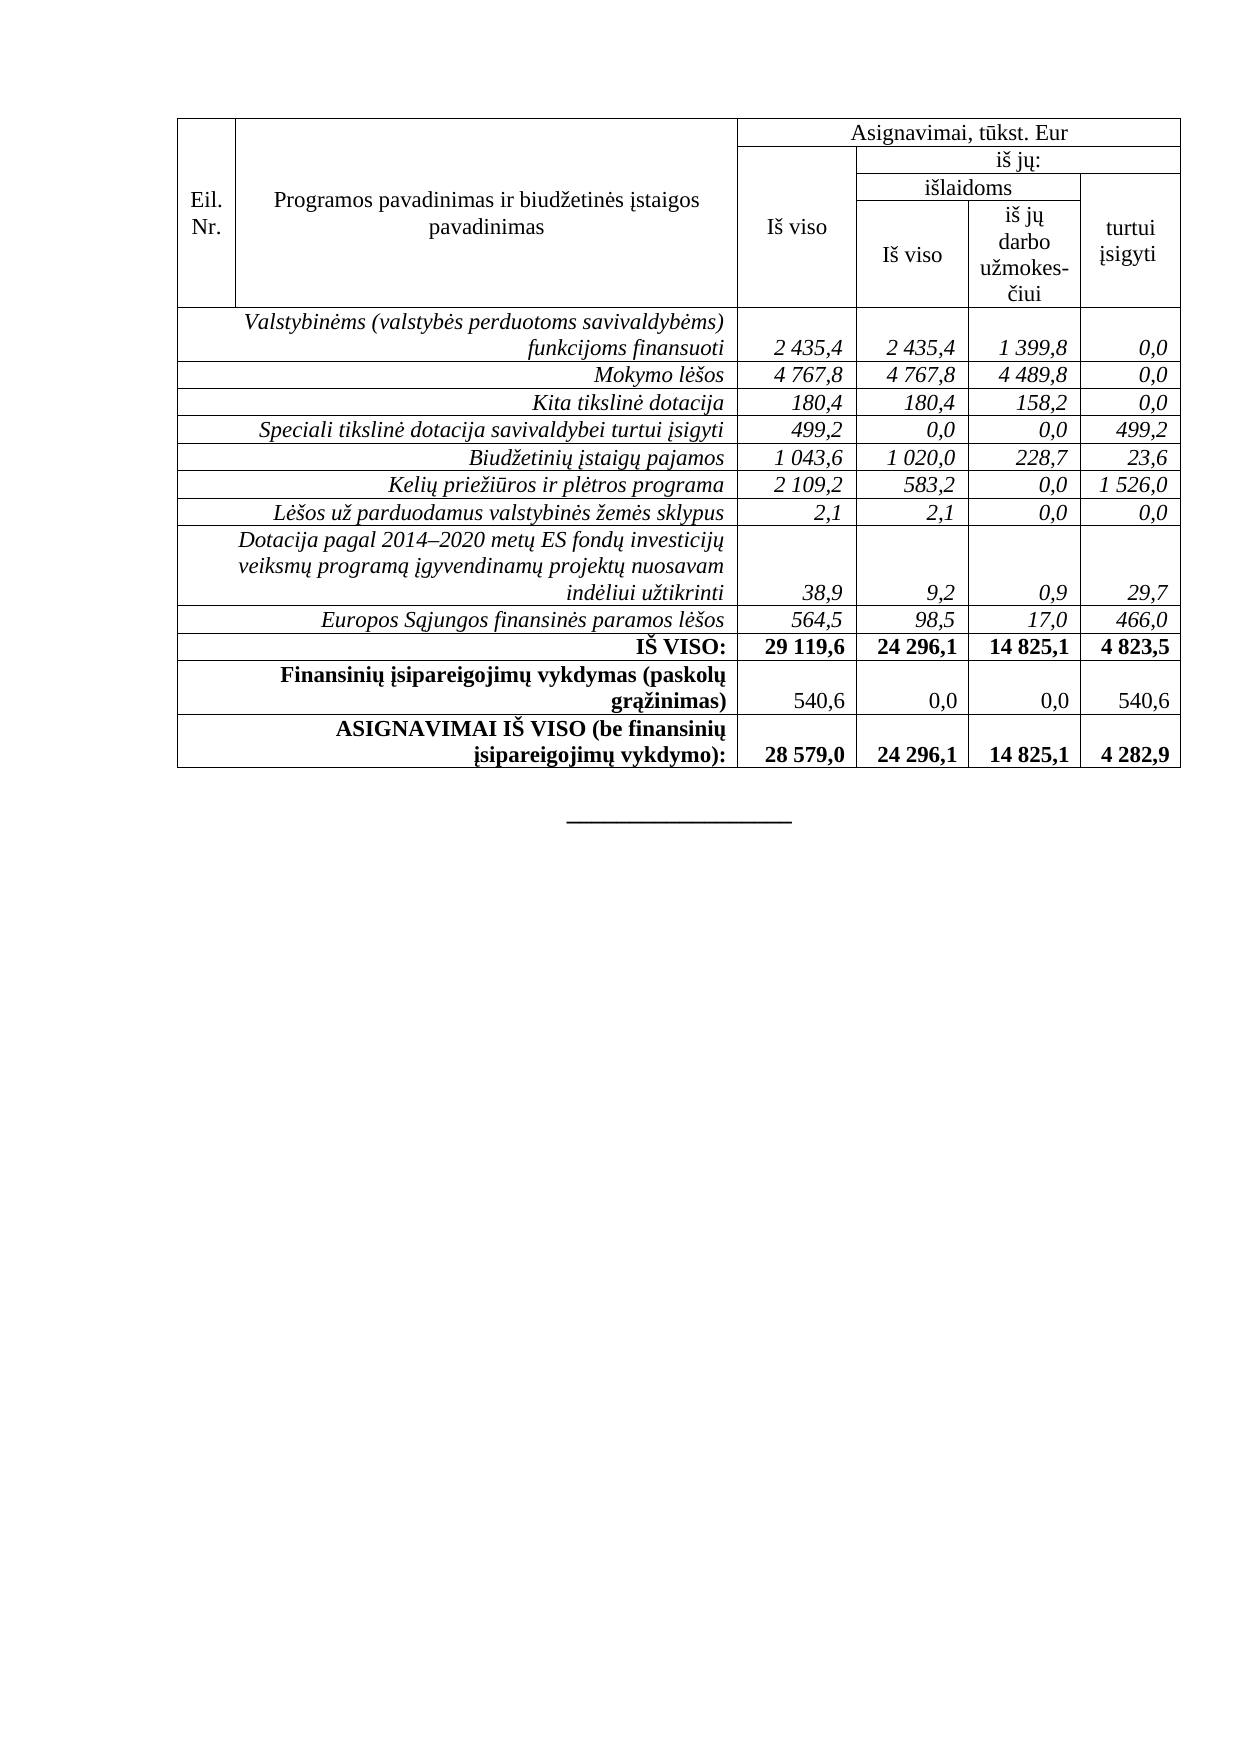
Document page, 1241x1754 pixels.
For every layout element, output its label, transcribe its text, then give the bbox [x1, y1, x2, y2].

table_cell 499,2 [738, 416, 856, 443]
table_cell Iš viso [738, 147, 856, 307]
table_cell 24 296,1 [857, 634, 968, 660]
table_cell 0,0 [1081, 499, 1180, 525]
table_cell Finansinių įsipareigojimų vykdymas (paskolų grąžinimas) [178, 661, 737, 713]
table_cell 28 579,0 [738, 715, 856, 767]
table_cell IŠ VISO: [178, 634, 737, 660]
table_cell 0,0 [857, 416, 968, 443]
table_cell Lėšos už parduodamus valstybinės žemės sklypus [178, 499, 737, 525]
table_cell 9,2 [857, 526, 968, 605]
table_cell ASIGNAVIMAI IŠ VISO (be finansinių įsipareigojimų vykdymo): [178, 715, 737, 767]
table_cell Iš viso [857, 201, 968, 307]
table_cell 2 435,4 [738, 308, 856, 361]
table_cell 499,2 [1081, 416, 1180, 443]
table_cell Kelių priežiūros ir plėtros programa [178, 471, 737, 497]
table_cell Europos Sąjungos finansinės paramos lėšos [178, 606, 737, 632]
table_cell 0,0 [969, 471, 1080, 497]
table_cell turtui įsigyti [1081, 174, 1180, 307]
table_cell 0,0 [1081, 389, 1180, 415]
table_cell 14 825,1 [969, 634, 1080, 660]
table_cell 14 825,1 [969, 715, 1080, 767]
table_cell 1 399,8 [969, 308, 1080, 361]
table_cell 2 435,4 [857, 308, 968, 361]
table_cell Dotacija pagal 2014–2020 metų ES fondų investicijų veiksmų programą įgyvendinamų projektų nuosavam indėliui užtikrinti [178, 526, 737, 605]
table_cell Speciali tikslinė dotacija savivaldybei turtui įsigyti [178, 416, 737, 443]
table_cell 23,6 [1081, 444, 1180, 470]
table_cell 564,5 [738, 606, 856, 632]
table_cell 228,7 [969, 444, 1080, 470]
table_cell 0,9 [969, 526, 1080, 605]
table_cell 2,1 [738, 499, 856, 525]
table_cell 4 823,5 [1081, 634, 1180, 660]
table_cell 540,6 [738, 661, 856, 713]
table_cell 540,6 [1081, 661, 1180, 713]
table_cell 0,0 [969, 661, 1080, 713]
table_cell 158,2 [969, 389, 1080, 415]
table_cell 2,1 [857, 499, 968, 525]
table_cell 38,9 [738, 526, 856, 605]
table_header Eil. Nr. [178, 119, 235, 307]
table_cell išlaidoms [857, 174, 1080, 200]
table_cell 29,7 [1081, 526, 1180, 605]
table_cell 24 296,1 [857, 715, 968, 767]
table_cell iš jų darbo užmokes-čiui [969, 201, 1080, 307]
table_cell 1 526,0 [1081, 471, 1180, 497]
table_cell 0,0 [969, 499, 1080, 525]
text __________________ [177, 797, 1181, 826]
table_cell 4 767,8 [738, 362, 856, 388]
table_cell 583,2 [857, 471, 968, 497]
table_cell 0,0 [969, 416, 1080, 443]
table_cell iš jų: [857, 147, 1180, 173]
table_cell Mokymo lėšos [178, 362, 737, 388]
table_cell 2 109,2 [738, 471, 856, 497]
table_header Programos pavadinimas ir biudžetinės įstaigos pavadinimas [236, 119, 737, 307]
table_cell Kita tikslinė dotacija [178, 389, 737, 415]
table_cell 1 043,6 [738, 444, 856, 470]
table_cell 466,0 [1081, 606, 1180, 632]
table_cell Biudžetinių įstaigų pajamos [178, 444, 737, 470]
table_cell 1 020,0 [857, 444, 968, 470]
table_cell 180,4 [738, 389, 856, 415]
table_cell 4 282,9 [1081, 715, 1180, 767]
table_cell 29 119,6 [738, 634, 856, 660]
table_cell 98,5 [857, 606, 968, 632]
table_cell 17,0 [969, 606, 1080, 632]
table_header Asignavimai, tūkst. Eur [738, 119, 1180, 146]
table_cell 0,0 [1081, 362, 1180, 388]
table_cell 4 489,8 [969, 362, 1080, 388]
table_cell Valstybinėms (valstybės perduotoms savivaldybėms) funkcijoms finansuoti [178, 308, 737, 361]
table_cell 4 767,8 [857, 362, 968, 388]
table_cell 0,0 [1081, 308, 1180, 361]
table_cell 180,4 [857, 389, 968, 415]
table_cell 0,0 [857, 661, 968, 713]
